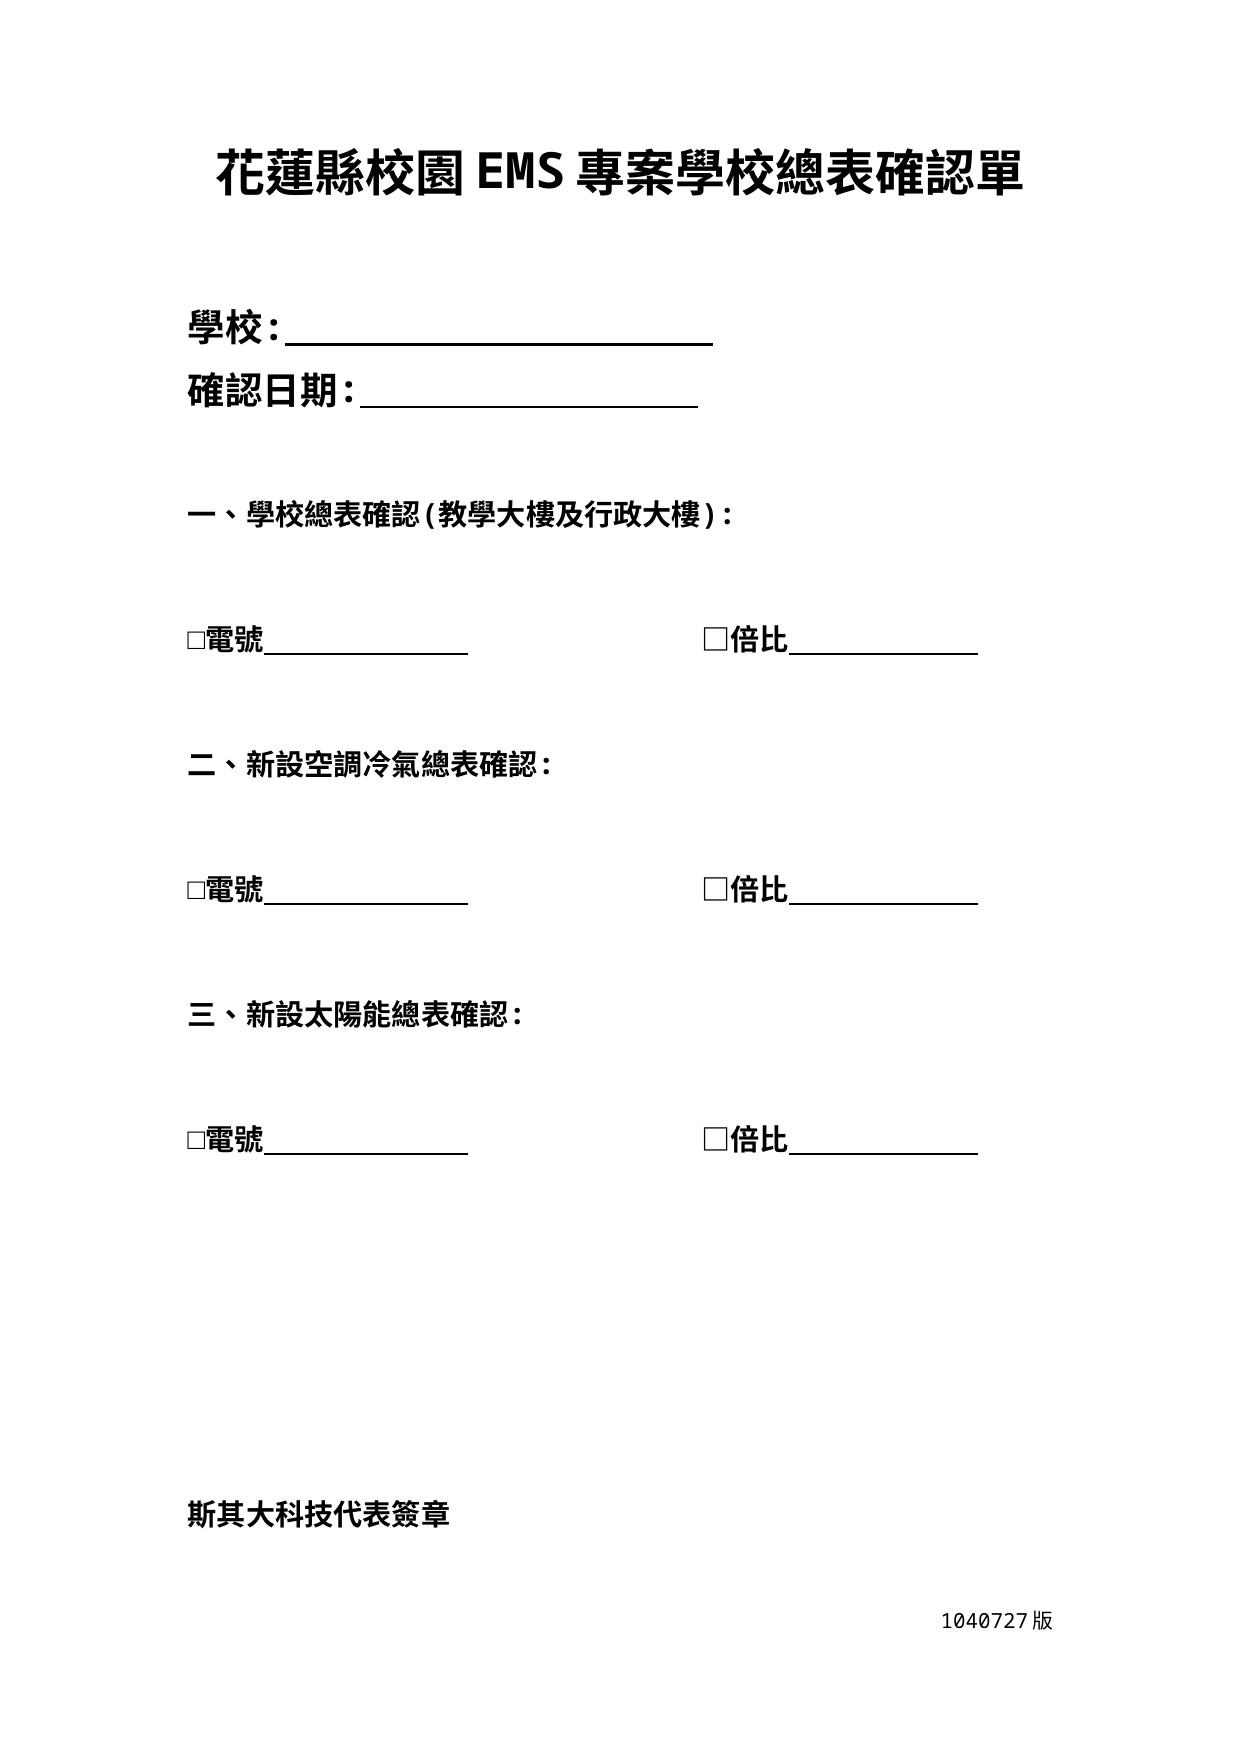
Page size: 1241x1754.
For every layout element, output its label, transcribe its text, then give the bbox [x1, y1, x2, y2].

text 一、學校總表確認(教學大樓及行政大樓): [187, 471, 1053, 534]
text 二、新設空調冷氣總表確認: [187, 721, 1053, 784]
text 花蓮縣校園EMS專案學校總表確認單 [187, 96, 1053, 221]
text 確認日期: [187, 346, 1053, 409]
text 學校: [187, 284, 1053, 346]
text 斯其大科技代表簽章 [187, 1471, 1053, 1534]
text 三、新設太陽能總表確認: [187, 971, 1053, 1034]
text □電號 □倍比 [187, 1096, 1053, 1159]
text □電號 □倍比 [187, 596, 1053, 659]
text □電號 □倍比 [187, 846, 1053, 909]
